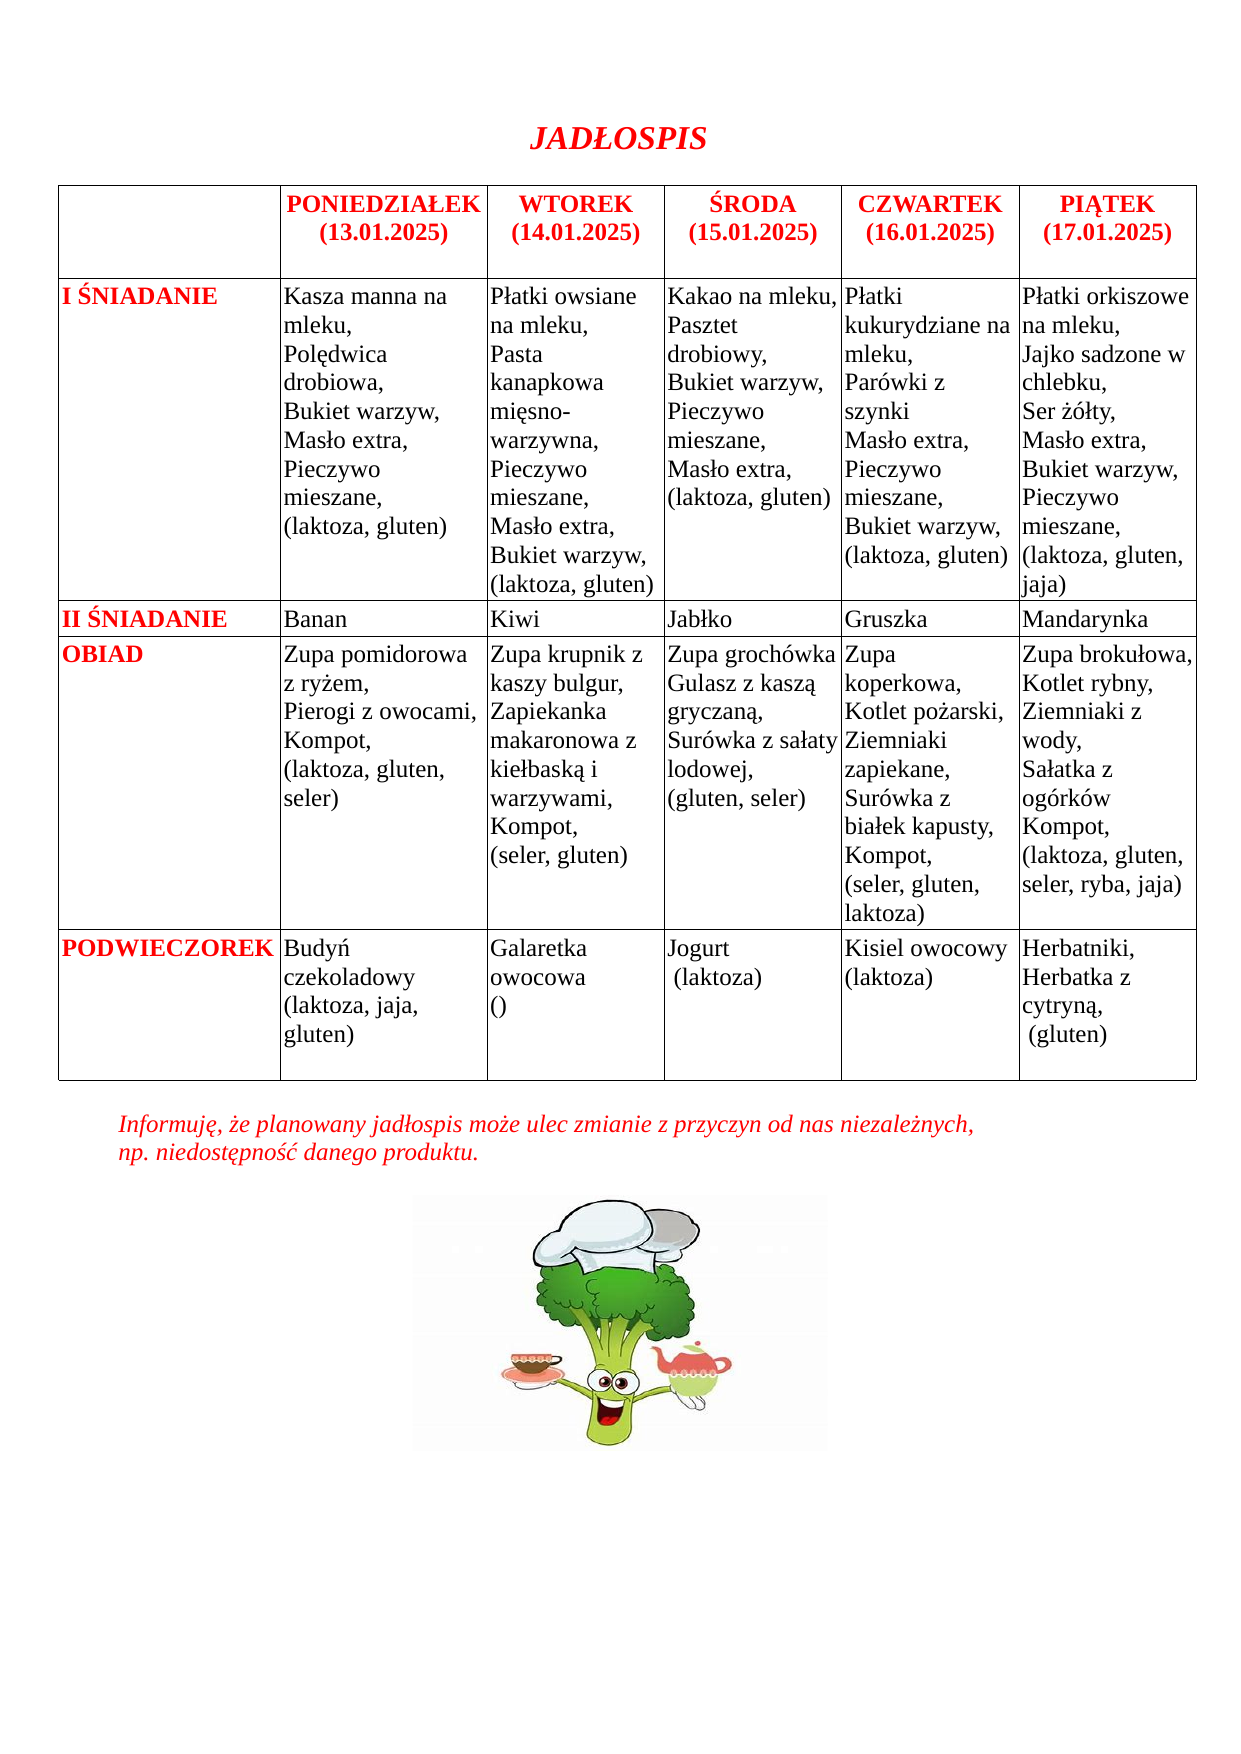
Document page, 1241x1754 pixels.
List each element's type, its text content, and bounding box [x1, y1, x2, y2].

table_cell Płatki owsiane na mleku, Pasta kanapkowa mięsno-warzywna, Pieczywo mieszane, Masło extra, Bukiet warzyw, (laktoza, gluten) [488, 279, 664, 600]
table_cell Kasza manna na mleku, Polędwica drobiowa, Bukiet warzyw, Masło extra, Pieczywo mieszane, (laktoza, gluten) [281, 279, 487, 600]
table_header CZWARTEK (16.01.2025) [842, 186, 1019, 278]
table_cell Płatki orkiszowe na mleku, Jajko sadzone w chlebku, Ser żółty, Masło extra, Bukiet warzyw, Pieczywo mieszane, (laktoza, gluten, jaja) [1020, 279, 1196, 600]
table_cell Galaretka owocowa () [488, 930, 664, 1079]
table_header ŚRODA (15.01.2025) [665, 186, 841, 278]
table_cell Jogurt (laktoza) [665, 930, 841, 1079]
text np. niedostępność danego produktu. [118, 1137, 1122, 1166]
table_cell Kisiel owocowy (laktoza) [842, 930, 1019, 1079]
table_cell I ŚNIADANIE [59, 279, 280, 600]
table_cell Zupa grochówka Gulasz z kaszą gryczaną, Surówka z sałaty lodowej, (gluten, seler) [665, 637, 841, 929]
table_cell Mandarynka [1020, 601, 1196, 636]
table_cell Kiwi [488, 601, 664, 636]
table_cell OBIAD [59, 637, 280, 929]
text JADŁOSPIS [118, 118, 1122, 156]
table_cell Zupa koperkowa, Kotlet pożarski, Ziemniaki zapiekane, Surówka z białek kapusty, Kompot, (seler, gluten, laktoza) [842, 637, 1019, 929]
table_header PIĄTEK (17.01.2025) [1020, 186, 1196, 278]
table_header [59, 186, 280, 278]
table_cell Budyń czekoladowy (laktoza, jaja, gluten) [281, 930, 487, 1079]
table_cell PODWIECZOREK [59, 930, 280, 1079]
table_cell Herbatniki, Herbatka z cytryną, (gluten) [1020, 930, 1196, 1079]
text Informuję, że planowany jadłospis może ulec zmianie z przyczyn od nas niezależnych, [118, 1109, 1122, 1137]
table_cell Zupa brokułowa, Kotlet rybny, Ziemniaki z wody, Sałatka z ogórków Kompot, (laktoza, gluten, seler, ryba, jaja) [1020, 637, 1196, 929]
table_cell II ŚNIADANIE [59, 601, 280, 636]
table_cell Gruszka [842, 601, 1019, 636]
table_cell Jabłko [665, 601, 841, 636]
table_cell Banan [281, 601, 487, 636]
table_header PONIEDZIAŁEK (13.01.2025) [281, 186, 487, 278]
table_cell Zupa pomidorowa z ryżem, Pierogi z owocami, Kompot, (laktoza, gluten, seler) [281, 637, 487, 929]
table_cell Zupa krupnik z kaszy bulgur, Zapiekanka makaronowa z kiełbaską i warzywami, Kompot, (seler, gluten) [488, 637, 664, 929]
table_cell Płatki kukurydziane na mleku, Parówki z szynki Masło extra, Pieczywo mieszane, Bukiet warzyw, (laktoza, gluten) [842, 279, 1019, 600]
table_header WTOREK (14.01.2025) [488, 186, 664, 278]
table_cell Kakao na mleku, Pasztet drobiowy, Bukiet warzyw, Pieczywo mieszane, Masło extra, (laktoza, gluten) [665, 279, 841, 600]
